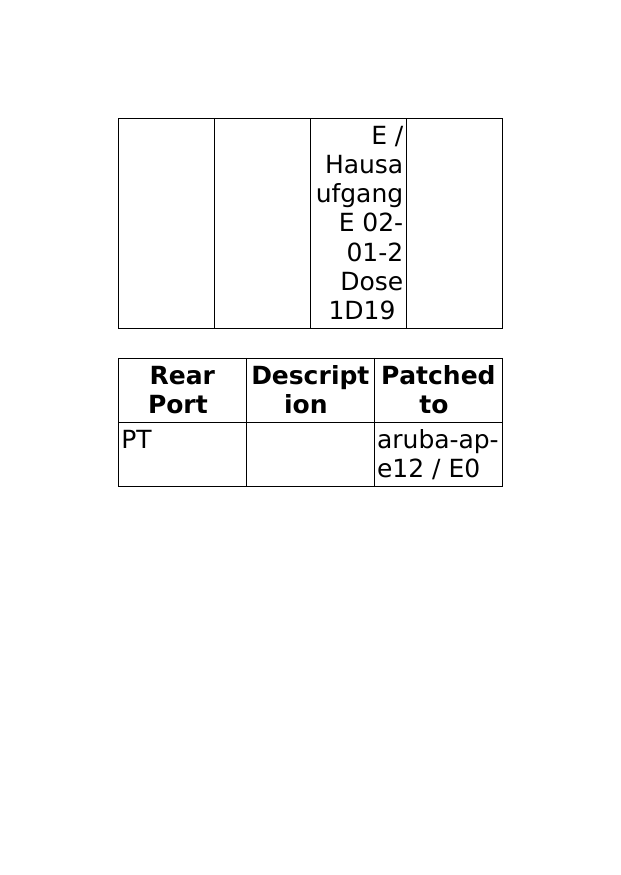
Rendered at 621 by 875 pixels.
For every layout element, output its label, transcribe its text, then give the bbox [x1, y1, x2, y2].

table_cell [215, 119, 310, 328]
table_header Patched to [375, 359, 502, 422]
table_header Rear Port [119, 359, 246, 422]
table_header Description [247, 359, 374, 422]
table_cell PT [119, 423, 246, 486]
table_cell [407, 119, 502, 328]
table_cell aruba-ap-e12 / E0 [375, 423, 502, 486]
table_cell [247, 423, 374, 486]
table_cell E / Hausaufgang E 02-01-2 Dose 1D19 [311, 119, 406, 328]
table_cell [119, 119, 214, 328]
